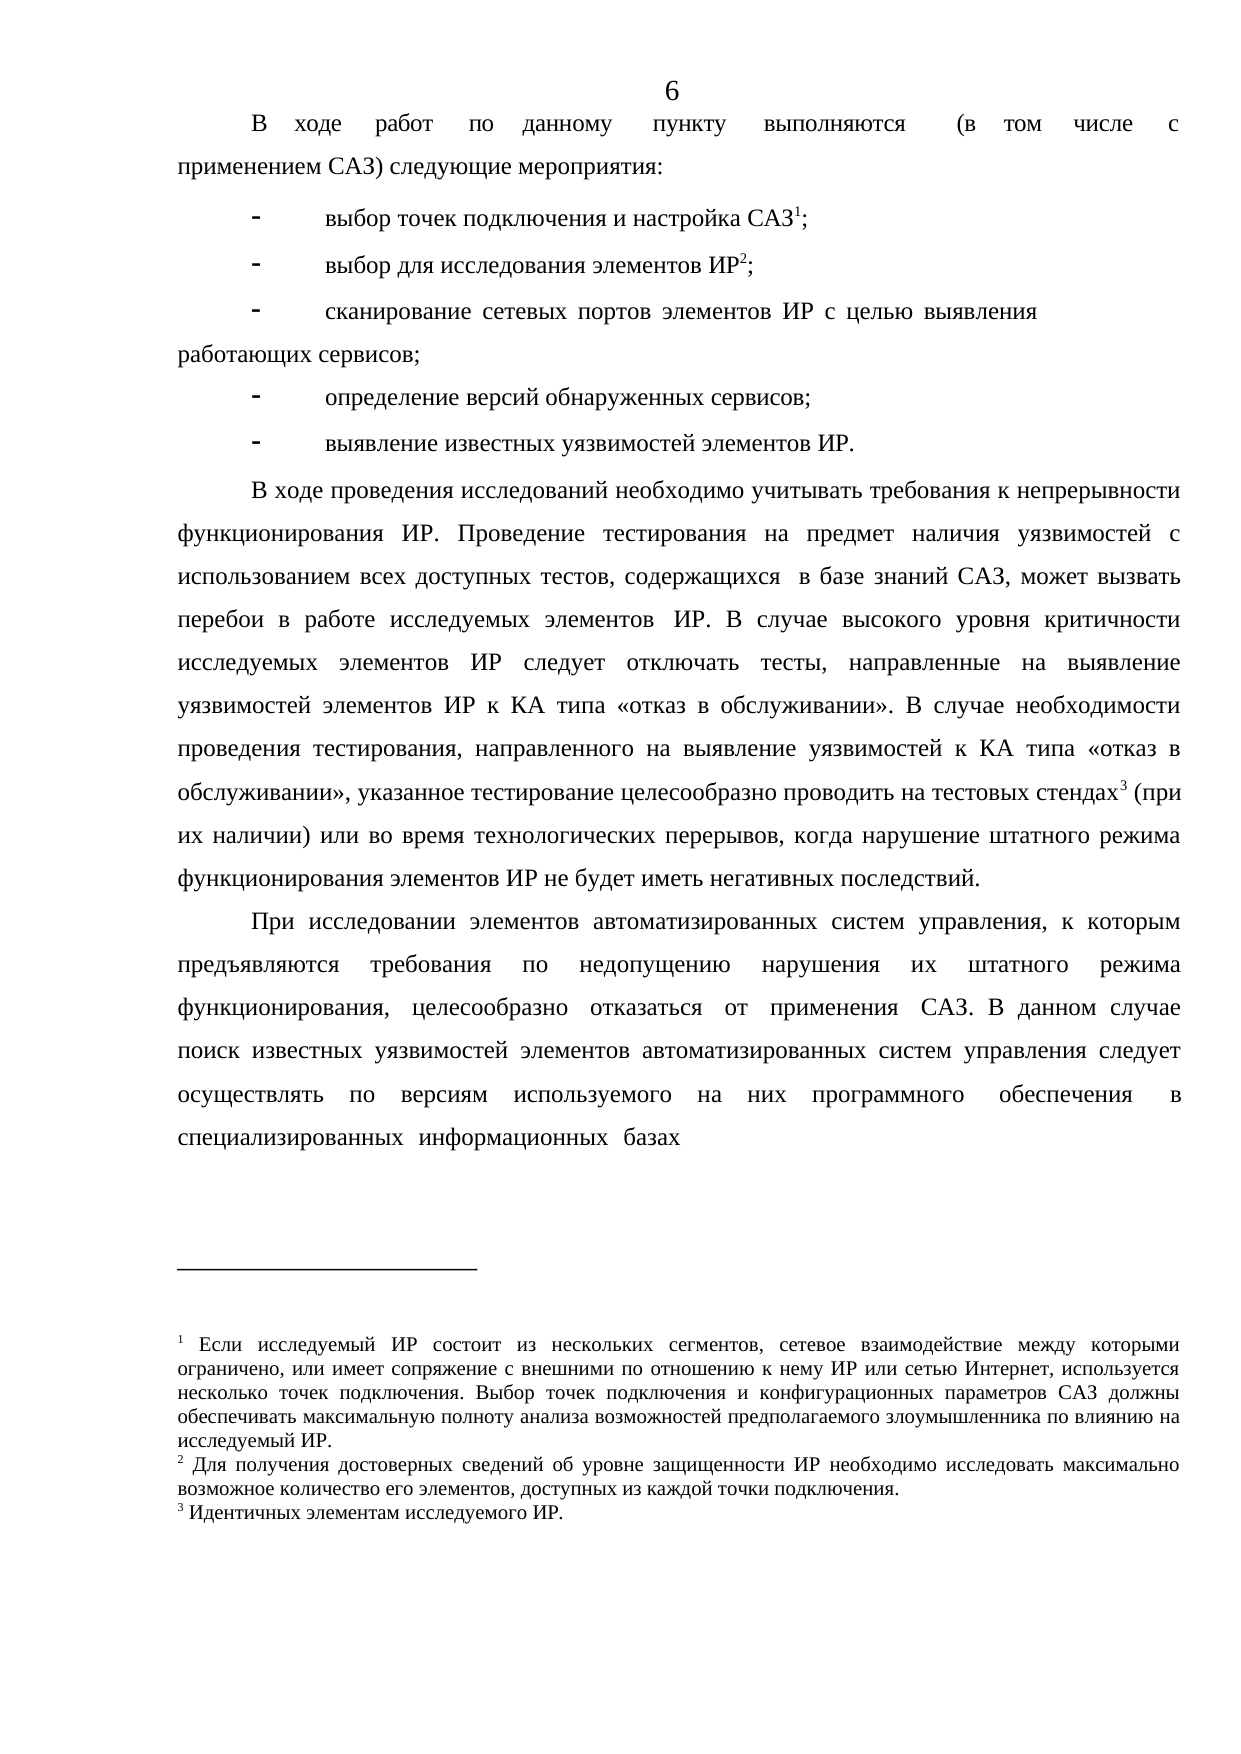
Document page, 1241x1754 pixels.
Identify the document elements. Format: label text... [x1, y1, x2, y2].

text В ходе работ по данному пункту выполняются (в том числе с применением САЗ) следующие мероприятия: [177, 108, 1181, 180]
text При исследовании элементов автоматизированных систем управления, к которым предъявляются требования по недопущению нарушения их штатного режима функционирования, целесообразно отказаться от применения САЗ. В данном случае поиск известных уязвимостей элементов автоматизированных систем управления следует осуществлять по версиям используемого на них программного обеспечения в специализированных информационных базах [177, 906, 1181, 1151]
text 3 Идентичных элементам исследуемого ИР. [177, 1500, 1196, 1524]
list выбор точек подключения и настройка САЗ1; [251, 203, 1196, 233]
list выбор для исследования элементов ИР2; [251, 250, 1196, 279]
text 1 Если исследуемый ИР состоит из нескольких сегментов, сетевое взаимодействие между которыми ограничено, или имеет сопряжение с внешними по отношению к нему ИР или сетью Интернет, используется несколько точек подключения. Выбор точек подключения и конфигурационных параметров САЗ должны обеспечивать максимальную полноту анализа возможностей предполагаемого злоумышленника по влиянию на исследуемый ИР. [177, 1332, 1181, 1452]
list определение версий обнаруженных сервисов; [251, 382, 1196, 412]
list сканирование сетевых портов элементов ИР с целью выявления работающих сервисов; [177, 296, 1181, 368]
text В ходе проведения исследований необходимо учитывать требования к непрерывности функционирования ИР. Проведение тестирования на предмет наличия уязвимостей с использованием всех доступных тестов, содержащихся в базе знаний САЗ, может вызвать перебои в работе исследуемых элементов ИР. В случае высокого уровня критичности исследуемых элементов ИР следует отключать тесты, направленные на выявление уязвимостей элементов ИР к КА типа «отказ в обслуживании». В случае необходимости проведения тестирования, направленного на выявление уязвимостей к КА типа «отказ в обслуживании», указанное тестирование целесообразно проводить на тестовых стендах3 (при их наличии) или во время технологических перерывов, когда нарушение штатного режима функционирования элементов ИР не будет иметь негативных последствий. [177, 475, 1181, 892]
list выявление известных уязвимостей элементов ИР. [251, 428, 1196, 458]
text 2 Для получения достоверных сведений об уровне защищенности ИР необходимо исследовать максимально возможное количество его элементов, доступных из каждой точки подключения. [177, 1452, 1180, 1500]
